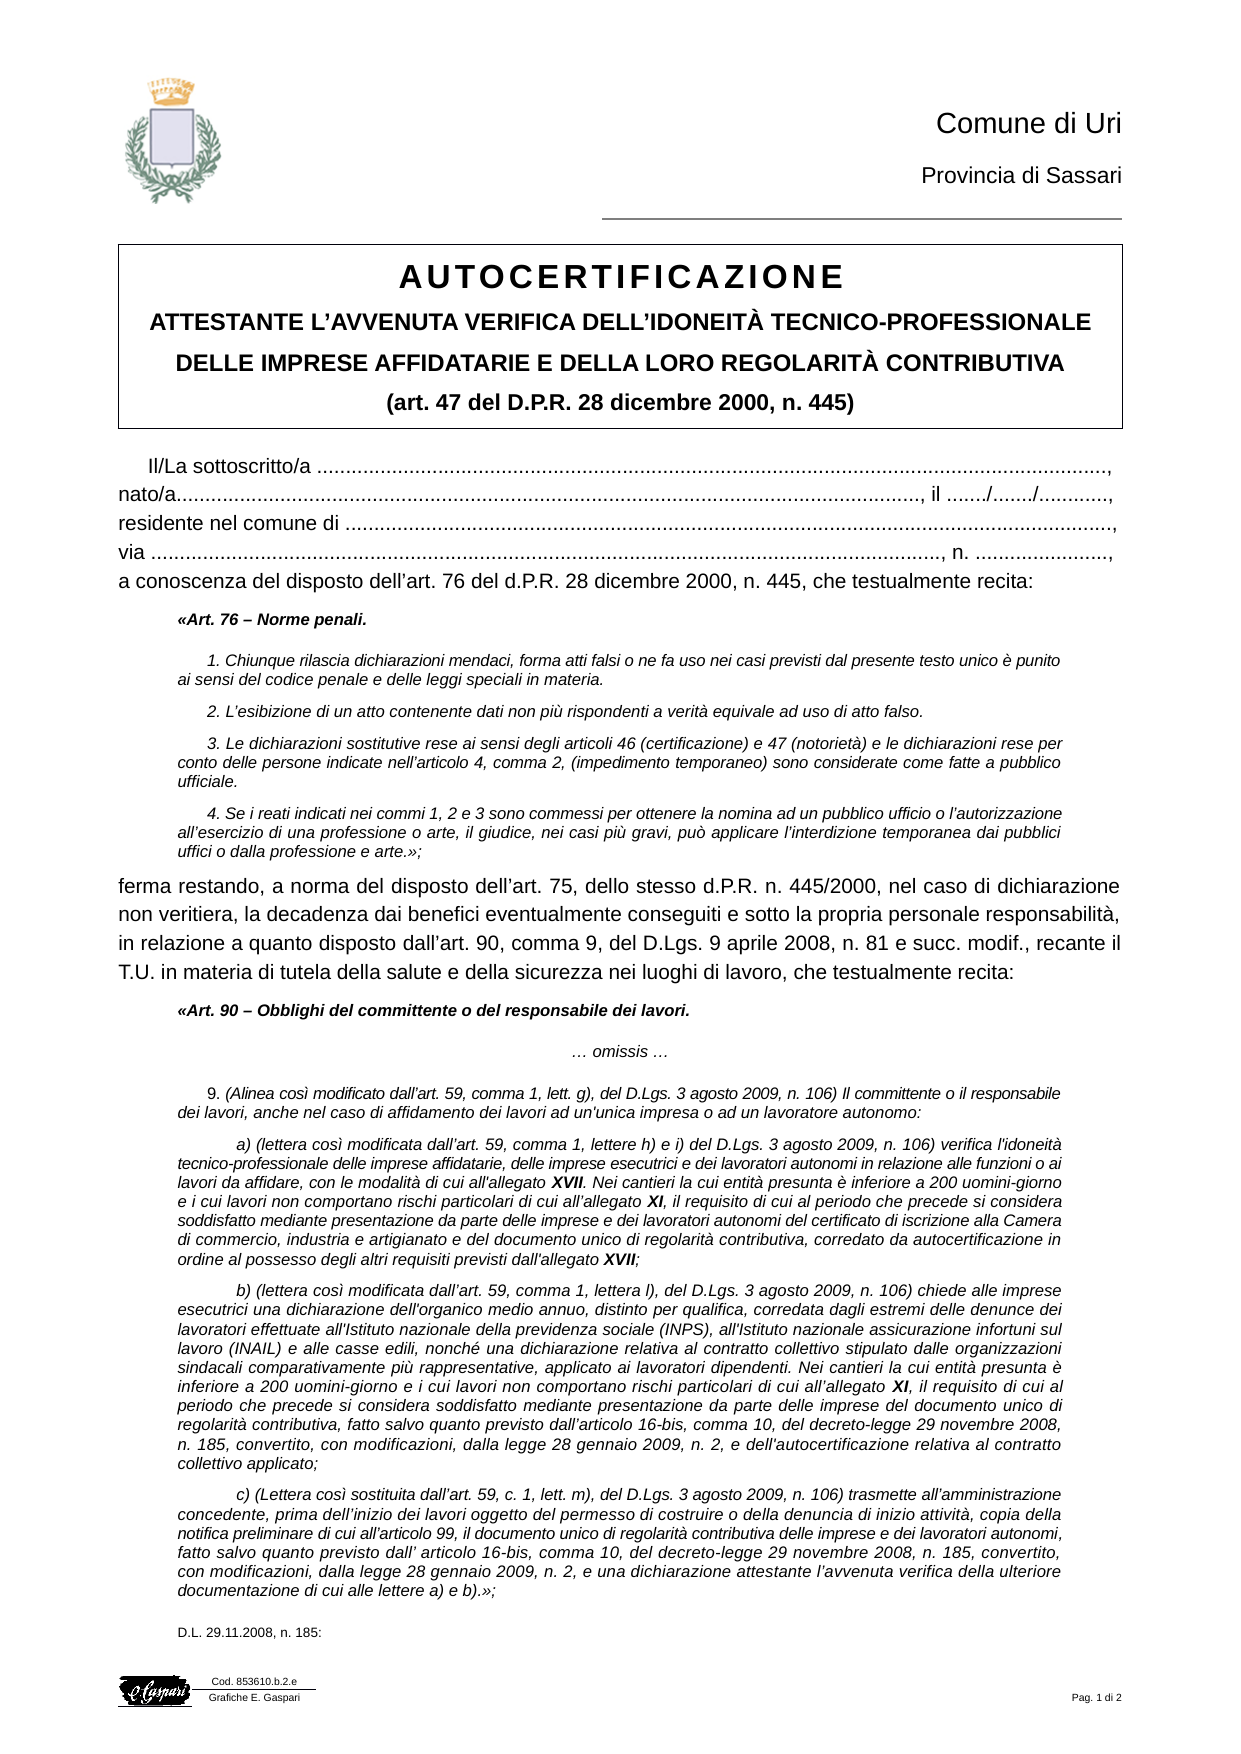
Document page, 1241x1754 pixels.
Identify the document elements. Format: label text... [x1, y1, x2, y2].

text ferma restando, a norma del disposto dell’art. 75, dello stesso d.P.R. n. 445/2000, nel caso di dichiarazione non veritiera, la decadenza dai benefici eventualmente conseguiti e sotto la propria personale responsabilità, in relazione a quanto disposto dall’art. 90, comma 9, del D.Lgs. 9 aprile 2008, n. 81 e succ. modif., recante il T.U. in materia di tutela della salute e della sicurezza nei luoghi di lavoro, che testualmente recita: [118, 873, 1122, 984]
text 3. Le dichiarazioni sostitutive rese ai sensi degli articoli 46 (certificazione) e 47 (notorietà) e le dichiarazioni rese per conto delle persone indicate nell’articolo 4, comma 2, (impedimento temporaneo) sono considerate come fatte a pubblico ufficiale. [177, 733, 1063, 791]
text b) (lettera così modificata dall’art. 59, comma 1, lettera l), del D.Lgs. 3 agosto 2009, n. 106) chiede alle imprese esecutrici una dichiarazione dell'organico medio annuo, distinto per qualifica, corredata dagli estremi delle denunce dei lavoratori effettuate all'Istituto nazionale della previdenza sociale (INPS), all'Istituto nazionale assicurazione infortuni sul lavoro (INAIL) e alle casse edili, nonché una dichiarazione relativa al contratto collettivo stipulato dalle organizzazioni sindacali comparativamente più rappresentative, applicato ai lavoratori dipendenti. Nei cantieri la cui entità presunta è inferiore a 200 uomini-giorno e i cui lavori non comportano rischi particolari di cui all’allegato XI, il requisito di cui al periodo che precede si considera soddisfatto mediante presentazione da parte delle imprese del documento unico di regolarità contributiva, fatto salvo quanto previsto dall’articolo 16-bis, comma 10, del decreto-legge 29 novembre 2008, n. 185, convertito, con modificazioni, dalla legge 28 gennaio 2009, n. 2, e dell'autocertificazione relativa al contratto collettivo applicato; [177, 1281, 1063, 1473]
text 1. Chiunque rilascia dichiarazioni mendaci, forma atti falsi o ne fa uso nei casi previsti dal presente testo unico è punito ai sensi del codice penale e delle leggi speciali in materia. [177, 651, 1063, 689]
text a) (lettera così modificata dall’art. 59, comma 1, lettere h) e i) del D.Lgs. 3 agosto 2009, n. 106) verifica l'idoneità tecnico-professionale delle imprese affidatarie, delle imprese esecutrici e dei lavoratori autonomi in relazione alle funzioni o ai lavori da affidare, con le modalità di cui all'allegato XVII. Nei cantieri la cui entità presunta è inferiore a 200 uomini-giorno e i cui lavori non comportano rischi particolari di cui all’allegato XI, il requisito di cui al periodo che precede si considera soddisfatto mediante presentazione da parte delle imprese e dei lavoratori autonomi del certificato di iscrizione alla Camera di commercio, industria e artigianato e del documento unico di regolarità contributiva, corredato da autocertificazione in ordine al possesso degli altri requisiti previsti dall'allegato XVII; [177, 1134, 1063, 1268]
text 4. Se i reati indicati nei commi 1, 2 e 3 sono commessi per ottenere la nomina ad un pubblico ufficio o l’autorizzazione all’esercizio di una professione o arte, il giudice, nei casi più gravi, può applicare l’interdizione temporanea dai pubblici uffici o dalla professione e arte.»; [177, 803, 1063, 861]
text 9. (Alinea così modificato dall’art. 59, comma 1, lett. g), del D.Lgs. 3 agosto 2009, n. 106) Il committente o il responsabile dei lavori, anche nel caso di affidamento dei lavori ad un'unica impresa o ad un lavoratore autonomo: [177, 1083, 1063, 1122]
subtitle … omissis … [177, 1042, 1063, 1061]
text 2. L’esibizione di un atto contenente dati non più rispondenti a verità equivale ad uso di atto falso. [177, 702, 1063, 721]
text Nell'elenco degli allegati [118, 204, 602, 227]
text «Art. 90 – Obblighi del committente o del responsabile dei lavori. [177, 1001, 1063, 1020]
text Il/La sottoscritto/a ........................................................................................................................................., nato/a................................................................................................................................., il ......./......./............, residente nel comune di ....................................................................................................................................., via ........................................................................................................................................., n. ......................., a conoscenza del disposto dell’art. 76 del d.P.R. 28 dicembre 2000, n. 445, che testualmente recita: [118, 453, 1122, 592]
text «Art. 76 – Norme penali. [177, 610, 1063, 629]
table_header AUTOCERTIFICAZIONE ATTESTANTE L’AVVENUTA VERIFICA DELL’IDONEITÀ TECNICO-PROFESSIONALE DELLE IMPRESE AFFIDATARIE E DELLA LORO REGOLARITÀ CONTRIBUTIVA (art. 47 del D.P.R. 28 dicembre 2000, n. 445) [119, 245, 1122, 427]
picture [118, 1674, 191, 1706]
picture [122, 140, 224, 162]
picture [122, 75, 224, 106]
text D.L. 29.11.2008, n. 185: [177, 1625, 1122, 1641]
text Provincia di Sassari [118, 162, 1122, 188]
text Comune di Uri [118, 106, 1122, 140]
picture [122, 188, 224, 204]
text c) (Lettera così sostituita dall’art. 59, c. 1, lett. m), del D.Lgs. 3 agosto 2009, n. 106) trasmette all’amministrazione concedente, prima dell’inizio dei lavori oggetto del permesso di costruire o della denuncia di inizio attività, copia della notifica preliminare di cui all’articolo 99, il documento unico di regolarità contributiva delle imprese e dei lavoratori autonomi, fatto salvo quanto previsto dall’ articolo 16-bis, comma 10, del decreto-legge 29 novembre 2008, n. 185, convertito, con modificazioni, dalla legge 28 gennaio 2009, n. 2, e una dichiarazione attestante l’avvenuta verifica della ulteriore documentazione di cui alle lettere a) e b).»; [177, 1485, 1063, 1600]
